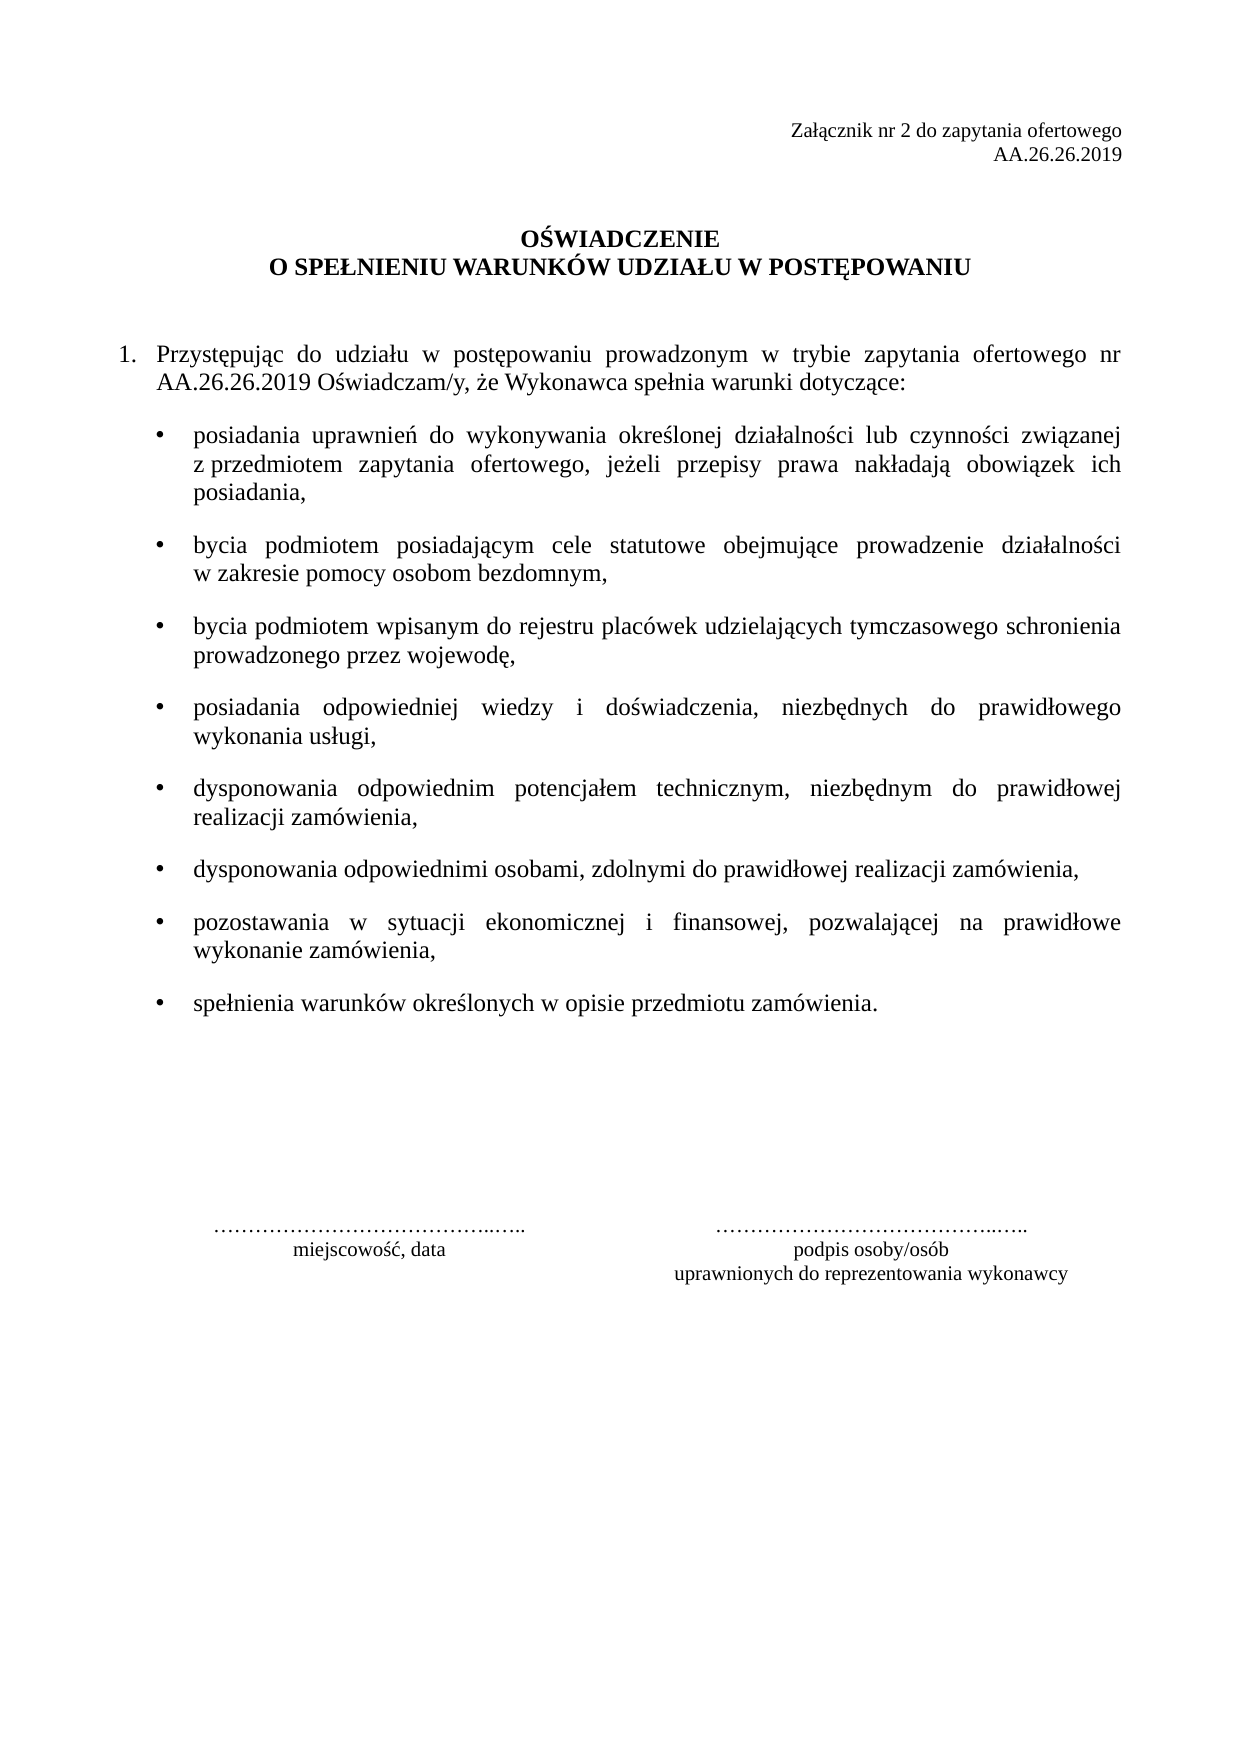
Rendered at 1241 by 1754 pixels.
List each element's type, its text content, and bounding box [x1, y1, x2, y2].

list bycia podmiotem posiadającym cele statutowe obejmujące prowadzenie działalności w zakresie pomocy osobom bezdomnym, [156, 530, 1122, 587]
text OŚWIADCZENIE [118, 224, 1122, 252]
text uprawnionych do reprezentowania wykonawcy [620, 1261, 1122, 1285]
text …………………………………..….. [620, 1213, 1122, 1237]
text miejscowość, data [118, 1237, 620, 1261]
list bycia podmiotem wpisanym do rejestru placówek udzielających tymczasowego schronienia prowadzonego przez wojewodę, [156, 611, 1122, 668]
list pozostawania w sytuacji ekonomicznej i finansowej, pozwalającej na prawidłowe wykonanie zamówienia, [156, 907, 1122, 964]
list posiadania uprawnień do wykonywania określonej działalności lub czynności związanej z przedmiotem zapytania ofertowego, jeżeli przepisy prawa nakładają obowiązek ich posiadania, [156, 420, 1122, 506]
list dysponowania odpowiednimi osobami, zdolnymi do prawidłowej realizacji zamówienia, [156, 854, 1122, 883]
list Przystępując do udziału w postępowaniu prowadzonym w trybie zapytania ofertowego nr AA.26.26.2019 Oświadczam/y, że Wykonawca spełnia warunki dotyczące: [118, 339, 1122, 396]
text …………………………………..….. [118, 1213, 620, 1237]
list spełnienia warunków określonych w opisie przedmiotu zamówienia. [156, 988, 1122, 1017]
text Załącznik nr 2 do zapytania ofertowego [118, 118, 1122, 142]
text O SPEŁNIENIU WARUNKÓW UDZIAŁU W POSTĘPOWANIU [118, 252, 1122, 281]
text AA.26.26.2019 [118, 142, 1122, 166]
list dysponowania odpowiednim potencjałem technicznym, niezbędnym do prawidłowej realizacji zamówienia, [156, 773, 1122, 831]
list posiadania odpowiedniej wiedzy i doświadczenia, niezbędnych do prawidłowego wykonania usługi, [156, 692, 1122, 749]
text podpis osoby/osób [620, 1237, 1122, 1261]
